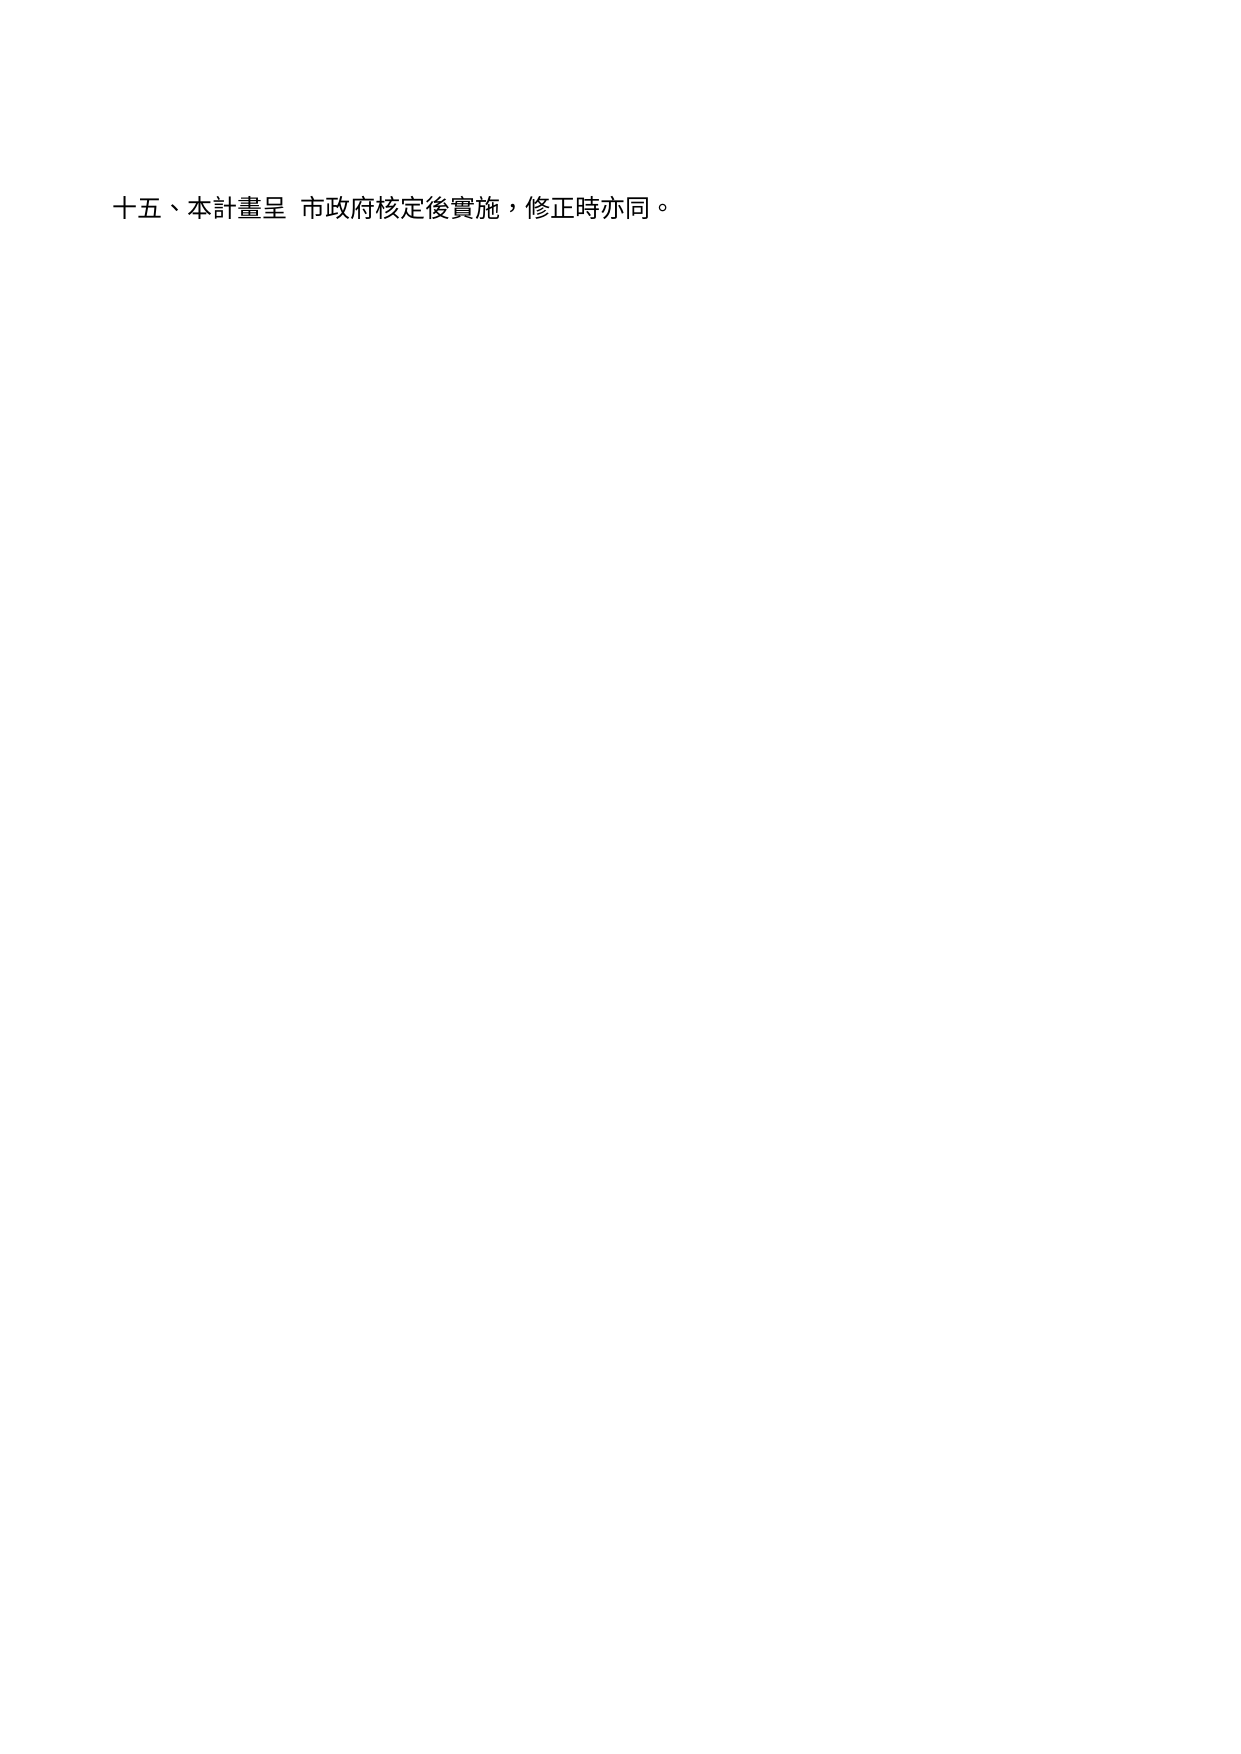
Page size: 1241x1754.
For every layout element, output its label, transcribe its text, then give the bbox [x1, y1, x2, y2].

text 十五、本計畫呈 市政府核定後實施，修正時亦同。 [112, 187, 1128, 225]
